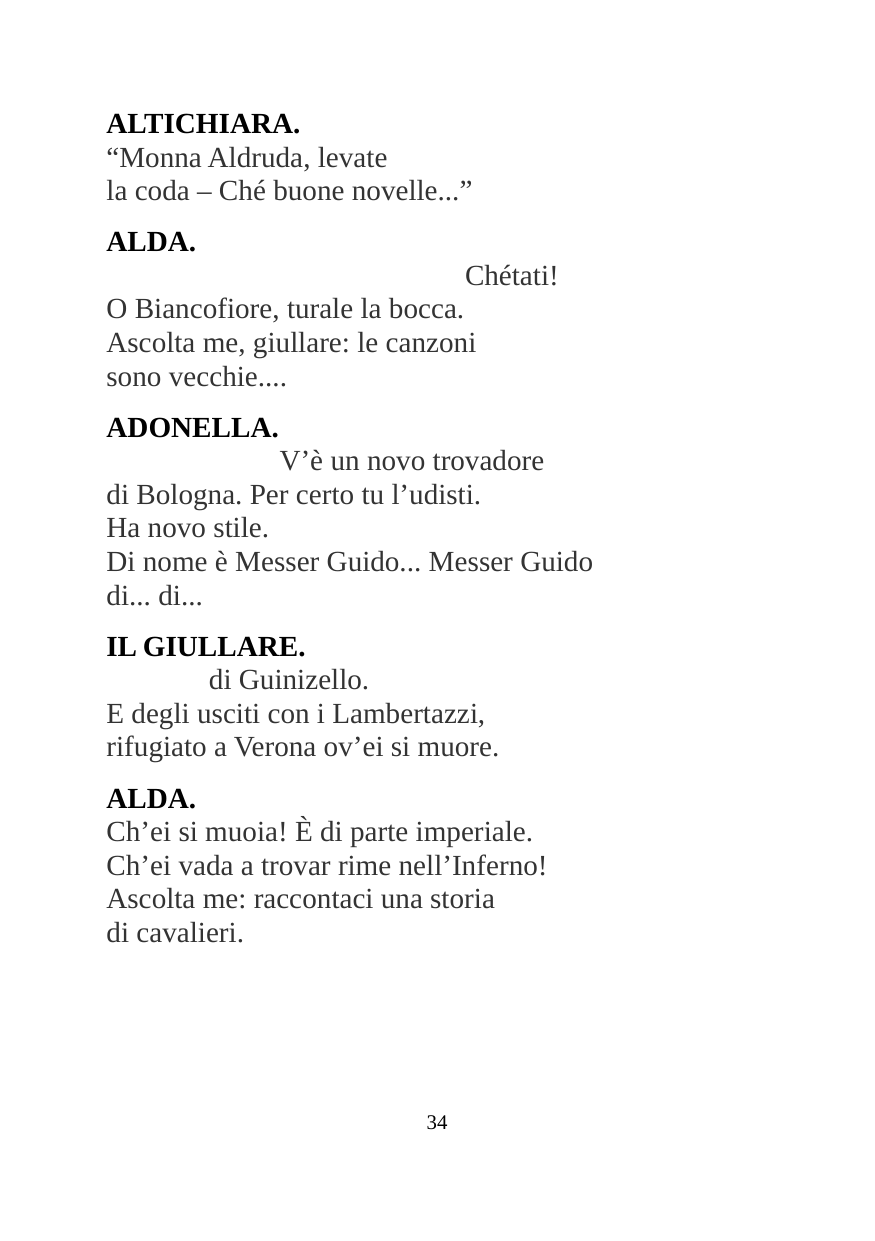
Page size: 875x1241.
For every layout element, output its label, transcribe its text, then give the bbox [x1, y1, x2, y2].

text ALDA. [106, 781, 767, 814]
text O Biancofiore, turale la bocca. Ascolta me, giullare: le canzoni sono vecchie.... [106, 292, 767, 392]
text E degli usciti con i Lambertazzi, rifugiato a Verona ov’ei si muore. [106, 696, 767, 763]
text di Guinizello. [209, 662, 767, 696]
text V’è un novo trovadore [279, 443, 767, 477]
text Chétati! [465, 258, 767, 292]
text “Monna Aldruda, levate la coda – Ché buone novelle...” [106, 140, 767, 207]
text di Bologna. Per certo tu l’udisti. Ha novo stile. Di nome è Messer Guido... Messer Guido di... di... [106, 477, 767, 611]
text ADONELLA. [106, 410, 767, 443]
text IL GIULLARE. [106, 629, 767, 662]
text ALTICHIARA. [106, 106, 767, 140]
text ALDA. [106, 224, 767, 258]
text Ch’ei si muoia! È di parte imperiale. Ch’ei vada a trovar rime nell’Inferno! Ascolta me: raccontaci una storia di cavalieri. [106, 814, 767, 948]
